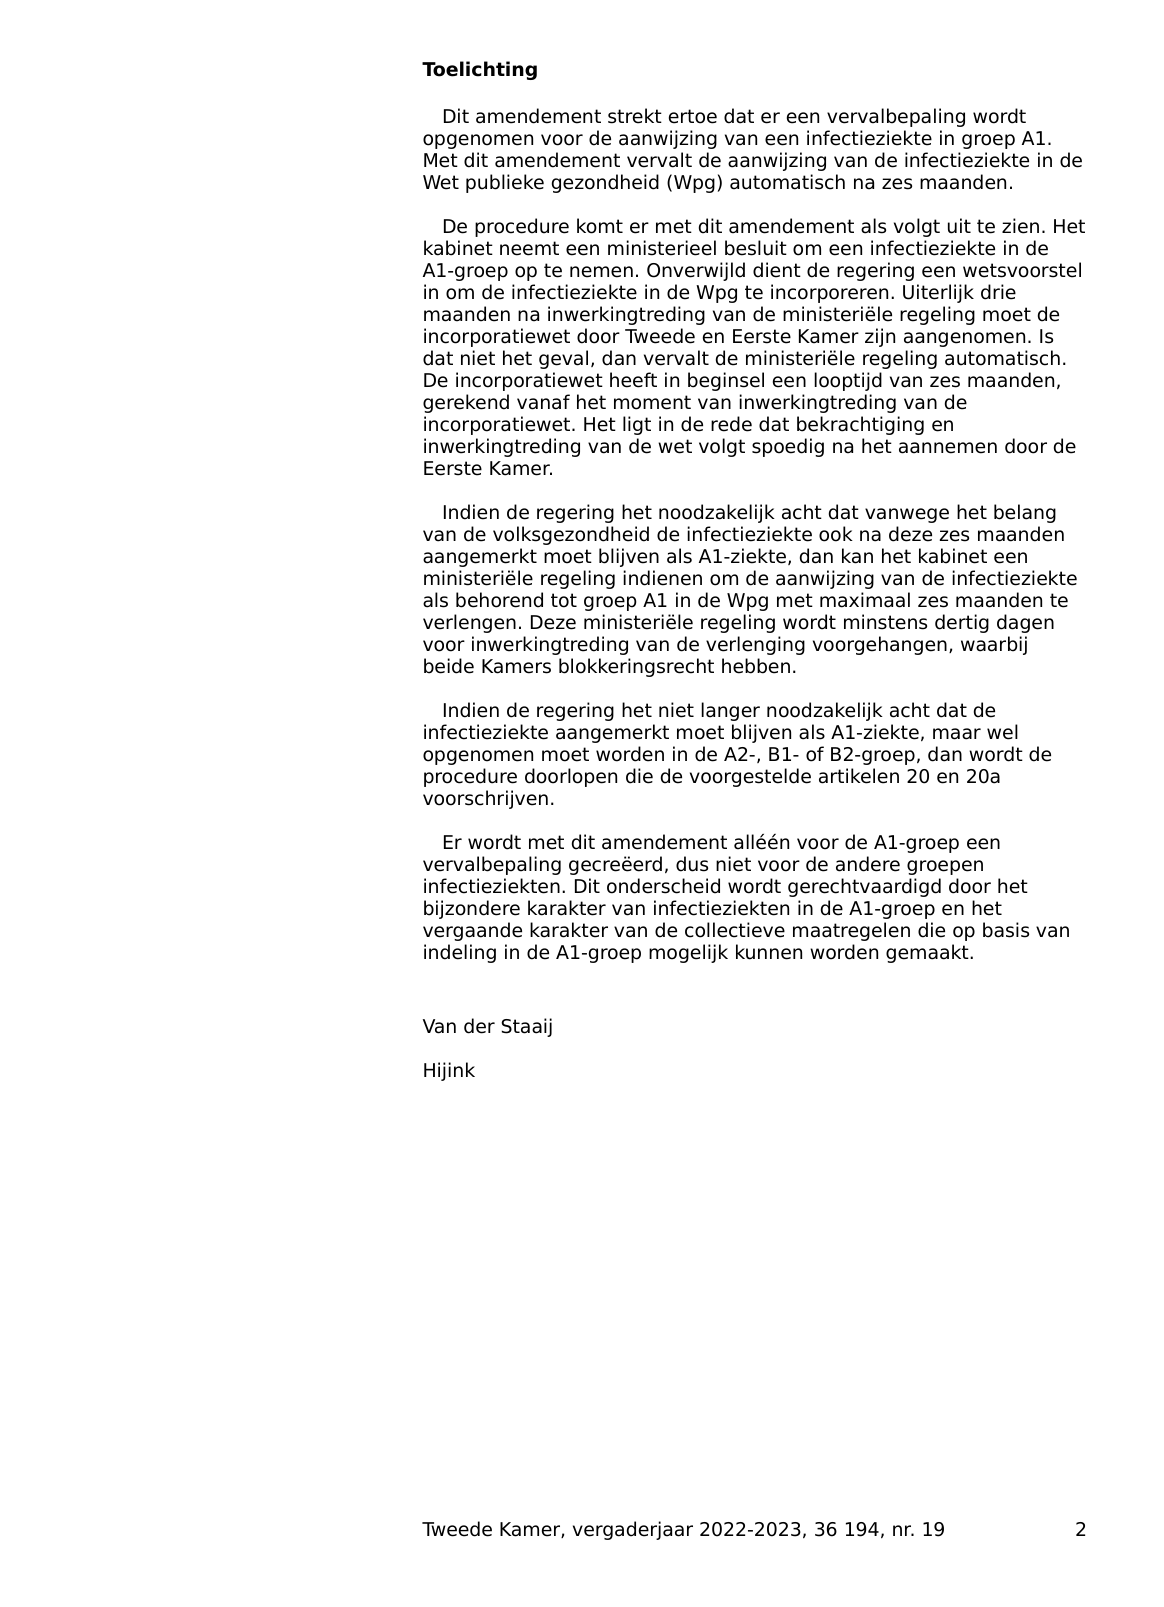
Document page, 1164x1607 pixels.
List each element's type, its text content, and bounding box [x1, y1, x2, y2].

text Indien de regering het niet langer noodzakelijk acht dat de infectieziekte aangemerkt moet blijven als A1-ziekte, maar wel opgenomen moet worden in de A2-, B1- of B2-groep, dan wordt de procedure doorlopen die de voorgestelde artikelen 20 en 20a voorschrijven. [422, 700, 1087, 810]
text Van der Staaij Hijink [422, 994, 1087, 1082]
subtitle Toelichting [422, 59, 1087, 81]
text Dit amendement strekt ertoe dat er een vervalbepaling wordt opgenomen voor de aanwijzing van een infectieziekte in groep A1. Met dit amendement vervalt de aanwijzing van de infectieziekte in de Wet publieke gezondheid (Wpg) automatisch na zes maanden. [422, 106, 1087, 194]
text Er wordt met dit amendement alléén voor de A1-groep een vervalbepaling gecreëerd, dus niet voor de andere groepen infectieziekten. Dit onderscheid wordt gerechtvaardigd door het bijzondere karakter van infectieziekten in de A1-groep en het vergaande karakter van de collectieve maatregelen die op basis van indeling in de A1-groep mogelijk kunnen worden gemaakt. [422, 832, 1087, 964]
text De procedure komt er met dit amendement als volgt uit te zien. Het kabinet neemt een ministerieel besluit om een infectieziekte in de A1-groep op te nemen. Onverwijld dient de regering een wetsvoorstel in om de infectieziekte in de Wpg te incorporeren. Uiterlijk drie maanden na inwerkingtreding van de ministeriële regeling moet de incorporatiewet door Tweede en Eerste Kamer zijn aangenomen. Is dat niet het geval, dan vervalt de ministeriële regeling automatisch. De incorporatiewet heeft in beginsel een looptijd van zes maanden, gerekend vanaf het moment van inwerkingtreding van de incorporatiewet. Het ligt in de rede dat bekrachtiging en inwerkingtreding van de wet volgt spoedig na het aannemen door de Eerste Kamer. [422, 216, 1087, 480]
text Indien de regering het noodzakelijk acht dat vanwege het belang van de volksgezondheid de infectieziekte ook na deze zes maanden aangemerkt moet blijven als A1-ziekte, dan kan het kabinet een ministeriële regeling indienen om de aanwijzing van de infectieziekte als behorend tot groep A1 in de Wpg met maximaal zes maanden te verlengen. Deze ministeriële regeling wordt minstens dertig dagen voor inwerkingtreding van de verlenging voorgehangen, waarbij beide Kamers blokkeringsrecht hebben. [422, 502, 1087, 678]
